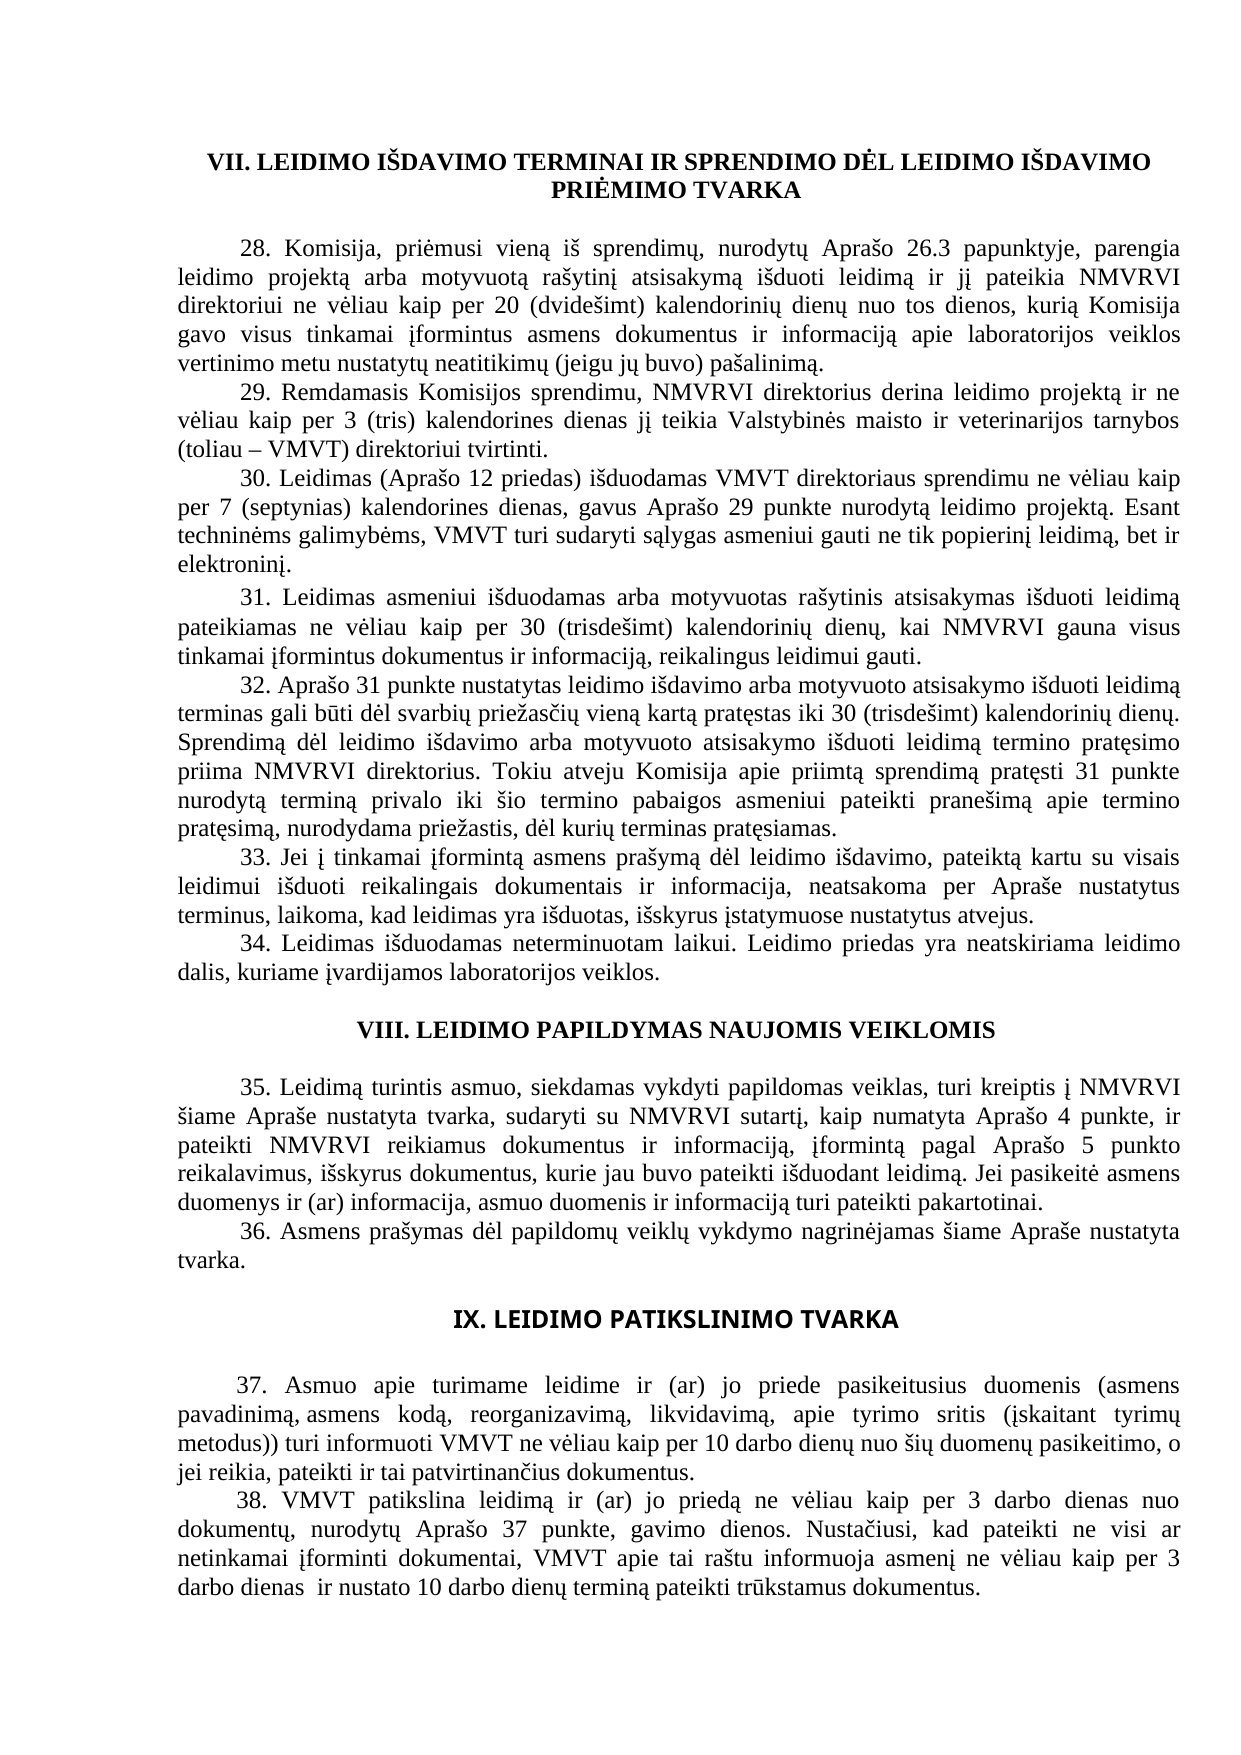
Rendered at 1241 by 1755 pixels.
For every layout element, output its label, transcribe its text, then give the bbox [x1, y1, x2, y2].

text IX. LEIDIMO PATIKSLINIMO TVARKA [177, 1302, 1181, 1336]
text 28. Komisija, priėmusi vieną iš sprendimų, nurodytų Aprašo 26.3 papunktyje, parengia leidimo projektą arba motyvuotą rašytinį atsisakymą išduoti leidimą ir jį pateikia NMVRVI direktoriui ne vėliau kaip per 20 (dvidešimt) kalendorinių dienų nuo tos dienos, kurią Komisija gavo visus tinkamai įformintus asmens dokumentus ir informaciją apie laboratorijos veiklos vertinimo metu nustatytų neatitikimų (jeigu jų buvo) pašalinimą. [177, 233, 1181, 377]
text 37. Asmuo apie turimame leidime ir (ar) jo priede pasikeitusius duomenis (asmens pavadinimą, asmens kodą, reorganizavimą, likvidavimą, apie tyrimo sritis (įskaitant tyrimų metodus)) turi informuoti VMVT ne vėliau kaip per 10 darbo dienų nuo šių duomenų pasikeitimo, o jei reikia, pateikti ir tai patvirtinančius dokumentus. [177, 1370, 1181, 1485]
text 38. VMVT patikslina leidimą ir (ar) jo priedą ne vėliau kaip per 3 darbo dienas nuo dokumentų, nurodytų Aprašo 37 punkte, gavimo dienos. Nustačiusi, kad pateikti ne visi ar netinkamai įforminti dokumentai, VMVT apie tai raštu informuoja asmenį ne vėliau kaip per 3 darbo dienas ir nustato 10 darbo dienų terminą pateikti trūkstamus dokumentus. [177, 1485, 1181, 1600]
text 35. Leidimą turintis asmuo, siekdamas vykdyti papildomas veiklas, turi kreiptis į NMVRVI šiame Apraše nustatyta tvarka, sudaryti su NMVRVI sutartį, kaip numatyta Aprašo 4 punkte, ir pateikti NMVRVI reikiamus dokumentus ir informaciją, įformintą pagal Aprašo 5 punkto reikalavimus, išskyrus dokumentus, kurie jau buvo pateikti išduodant leidimą. Jei pasikeitė asmens duomenys ir (ar) informacija, asmuo duomenis ir informaciją turi pateikti pakartotinai. [177, 1072, 1181, 1216]
text 32. Aprašo 31 punkte nustatytas leidimo išdavimo arba motyvuoto atsisakymo išduoti leidimą terminas gali būti dėl svarbių priežasčių vieną kartą pratęstas iki 30 (trisdešimt) kalendorinių dienų. Sprendimą dėl leidimo išdavimo arba motyvuoto atsisakymo išduoti leidimą termino pratęsimo priima NMVRVI direktorius. Tokiu atveju Komisija apie priimtą sprendimą pratęsti 31 punkte nurodytą terminą privalo iki šio termino pabaigos asmeniui pateikti pranešimą apie termino pratęsimą, nurodydama priežastis, dėl kurių terminas pratęsiamas. [177, 670, 1181, 842]
text VIII. LEIDIMO papildymas naujomis veiklomis [177, 1015, 1181, 1043]
text 33. Jei į tinkamai įformintą asmens prašymą dėl leidimo išdavimo, pateiktą kartu su visais leidimui išduoti reikalingais dokumentais ir informacija, neatsakoma per Apraše nustatytus terminus, laikoma, kad leidimas yra išduotas, išskyrus įstatymuose nustatytus atvejus. [177, 842, 1181, 928]
text VII. LEIDIMO IŠDAVIMO TERMINAI IR SPRENDIMO DĖL LEIDIMO IŠDAVIMO PRIĖMIMO TVARKA [177, 147, 1181, 204]
text 31. Leidimas asmeniui išduodamas arba motyvuotas rašytinis atsisakymas išduoti leidimą pateikiamas ne vėliau kaip per 30 (trisdešimt) kalendorinių dienų, kai NMVRVI gauna visus tinkamai įformintus dokumentus ir informaciją, reikalingus leidimui gauti. [177, 578, 1181, 670]
text 30. Leidimas (Aprašo 12 priedas) išduodamas VMVT direktoriaus sprendimu ne vėliau kaip per 7 (septynias) kalendorines dienas, gavus Aprašo 29 punkte nurodytą leidimo projektą. Esant techninėms galimybėms, VMVT turi sudaryti sąlygas asmeniui gauti ne tik popierinį leidimą, bet ir elektroninį. [177, 463, 1181, 578]
text 34. Leidimas išduodamas neterminuotam laikui. Leidimo priedas yra neatskiriama leidimo dalis, kuriame įvardijamos laboratorijos veiklos. [177, 928, 1181, 986]
text 29. Remdamasis Komisijos sprendimu, NMVRVI direktorius derina leidimo projektą ir ne vėliau kaip per 3 (tris) kalendorines dienas jį teikia Valstybinės maisto ir veterinarijos tarnybos (toliau – VMVT) direktoriui tvirtinti. [177, 377, 1181, 463]
text 36. Asmens prašymas dėl papildomų veiklų vykdymo nagrinėjamas šiame Apraše nustatyta tvarka. [177, 1216, 1181, 1273]
